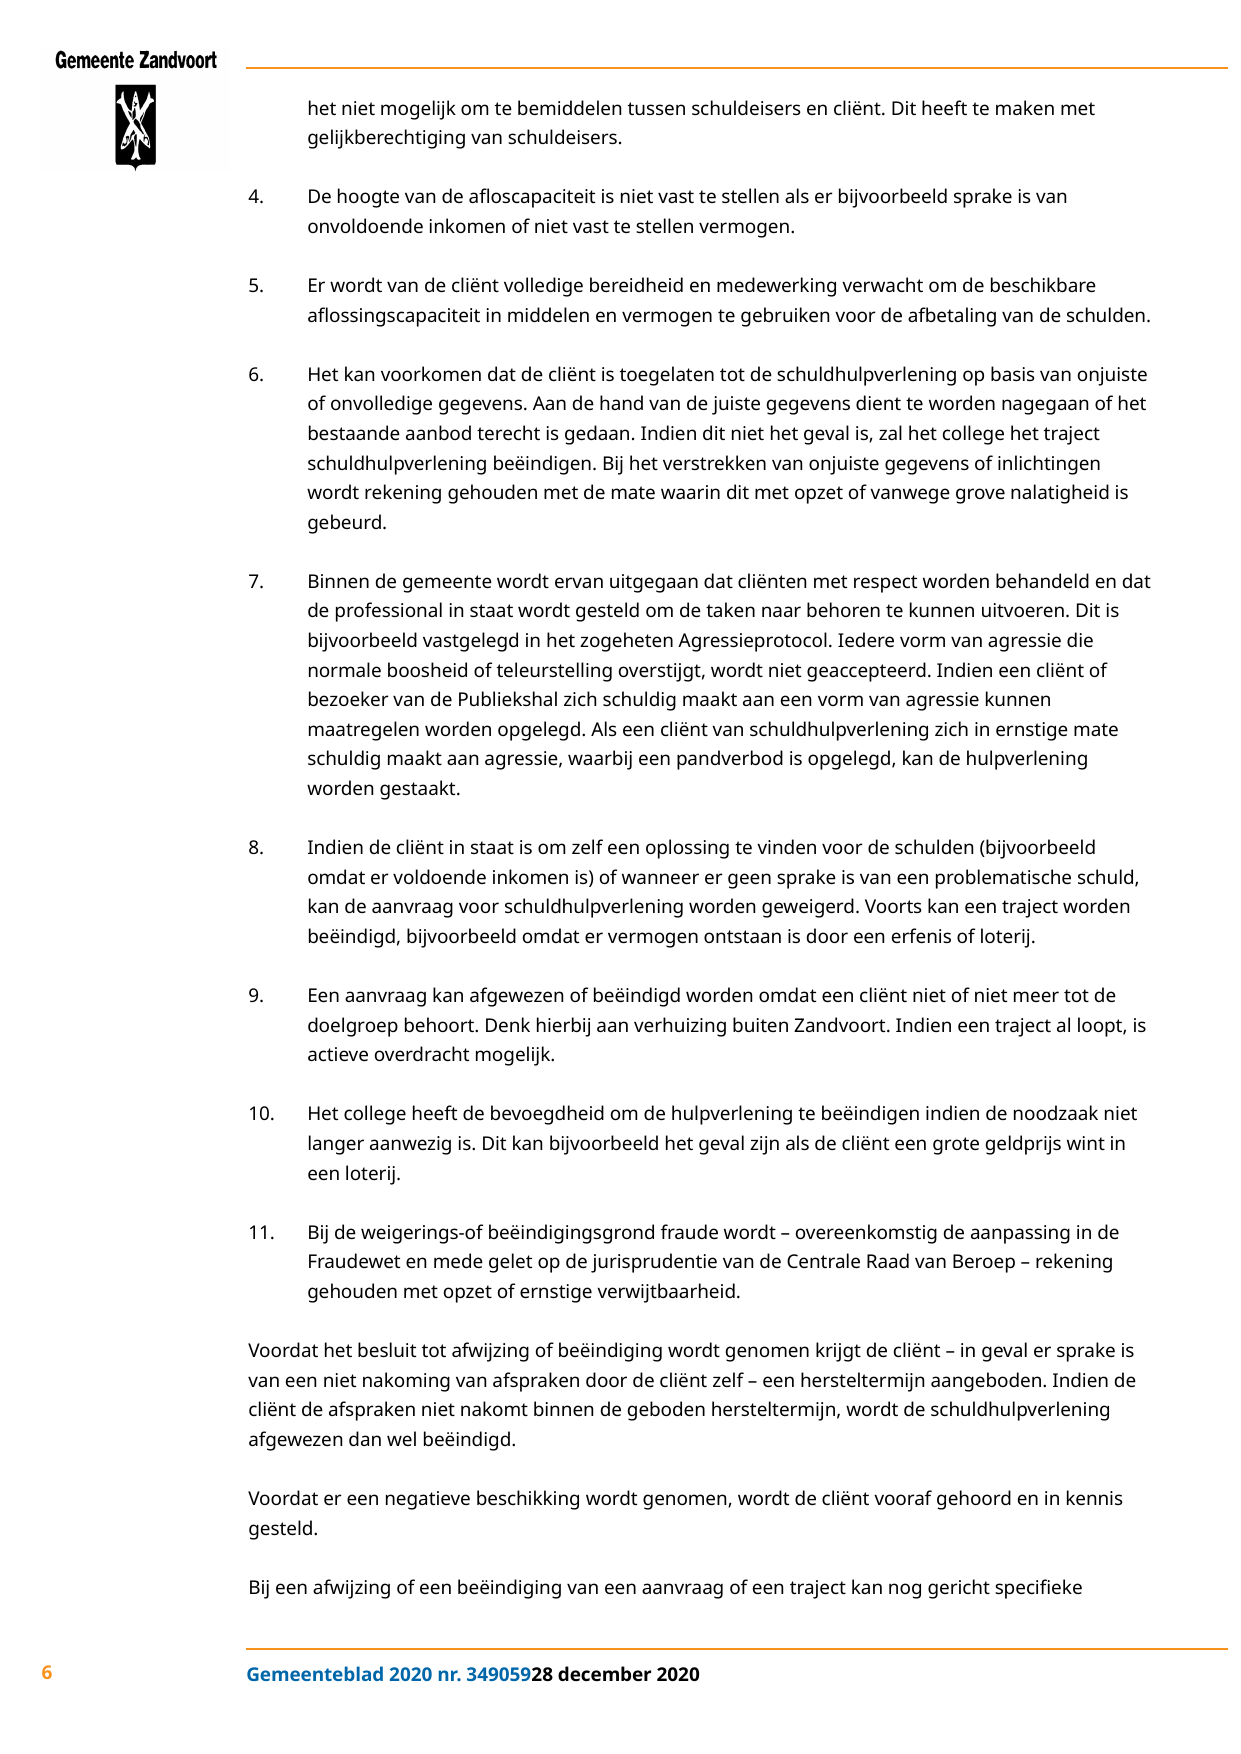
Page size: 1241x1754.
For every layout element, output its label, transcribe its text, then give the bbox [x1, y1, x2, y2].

list Indien de cliënt in staat is om zelf een oplossing te vinden voor de schulden (bijvoorbeeld omdat er voldoende inkomen is) of wanneer er geen sprake is van een problematische schuld, kan de aanvraag voor schuldhulpverlening worden geweigerd. Voorts kan een traject worden beëindigd, bijvoorbeeld omdat er vermogen ontstaan is door een erfenis of loterij. [248, 834, 1152, 949]
list Een aanvraag kan afgewezen of beëindigd worden omdat een cliënt niet of niet meer tot de doelgroep behoort. Denk hierbij aan verhuizing buiten Zandvoort. Indien een traject al loopt, is actieve overdracht mogelijk. [248, 982, 1152, 1067]
list Bij de weigerings-of beëindigingsgrond fraude wordt – overeenkomstig de aanpassing in de Fraudewet en mede gelet op de jurisprudentie van de Centrale Raad van Beroep – rekening gehouden met opzet of ernstige verwijtbaarheid. [248, 1219, 1152, 1304]
list Binnen de gemeente wordt ervan uitgegaan dat cliënten met respect worden behandeld en dat de professional in staat wordt gesteld om de taken naar behoren te kunnen uitvoeren. Dit is bijvoorbeeld vastgelegd in het zogeheten Agressieprotocol. Iedere vorm van agressie die normale boosheid of teleurstelling overstijgt, wordt niet geaccepteerd. Indien een cliënt of bezoeker van de Publiekshal zich schuldig maakt aan een vorm van agressie kunnen maatregelen worden opgelegd. Als een cliënt van schuldhulpverlening zich in ernstige mate schuldig maakt aan agressie, waarbij een pandverbod is opgelegd, kan de hulpverlening worden gestaakt. [248, 568, 1152, 801]
picture [41, 47, 231, 172]
text Voordat het besluit tot afwijzing of beëindiging wordt genomen krijgt de cliënt – in geval er sprake is van een niet nakoming van afspraken door de cliënt zelf – een hersteltermijn aangeboden. Indien de cliënt de afspraken niet nakomt binnen de geboden hersteltermijn, wordt de schuldhulpverlening afgewezen dan wel beëindigd. [248, 1337, 1152, 1452]
text Voordat er een negatieve beschikking wordt genomen, wordt de cliënt vooraf gehoord en in kennis gesteld. [248, 1485, 1152, 1541]
list De hoogte van de afloscapaciteit is niet vast te stellen als er bijvoorbeeld sprake is van onvoldoende inkomen of niet vast te stellen vermogen. [248, 183, 1152, 239]
list het niet mogelijk om te bemiddelen tussen schuldeisers en cliënt. Dit heeft te maken met gelijkberechtiging van schuldeisers. [248, 95, 1152, 150]
list Het kan voorkomen dat de cliënt is toegelaten tot de schuldhulpverlening op basis van onjuiste of onvolledige gegevens. Aan de hand van de juiste gegevens dient te worden nagegaan of het bestaande aanbod terecht is gedaan. Indien dit niet het geval is, zal het college het traject schuldhulpverlening beëindigen. Bij het verstrekken van onjuiste gegevens of inlichtingen wordt rekening gehouden met de mate waarin dit met opzet of vanwege grove nalatigheid is gebeurd. [248, 361, 1152, 535]
list Het college heeft de bevoegdheid om de hulpverlening te beëindigen indien de noodzaak niet langer aanwezig is. Dit kan bijvoorbeeld het geval zijn als de cliënt een grote geldprijs wint in een loterij. [248, 1101, 1152, 1186]
text Bij een afwijzing of een beëindiging van een aanvraag of een traject kan nog gericht specifieke [248, 1574, 1152, 1600]
list Er wordt van de cliënt volledige bereidheid en medewerking verwacht om de beschikbare aflossingscapaciteit in middelen en vermogen te gebruiken voor de afbetaling van de schulden. [248, 272, 1152, 328]
